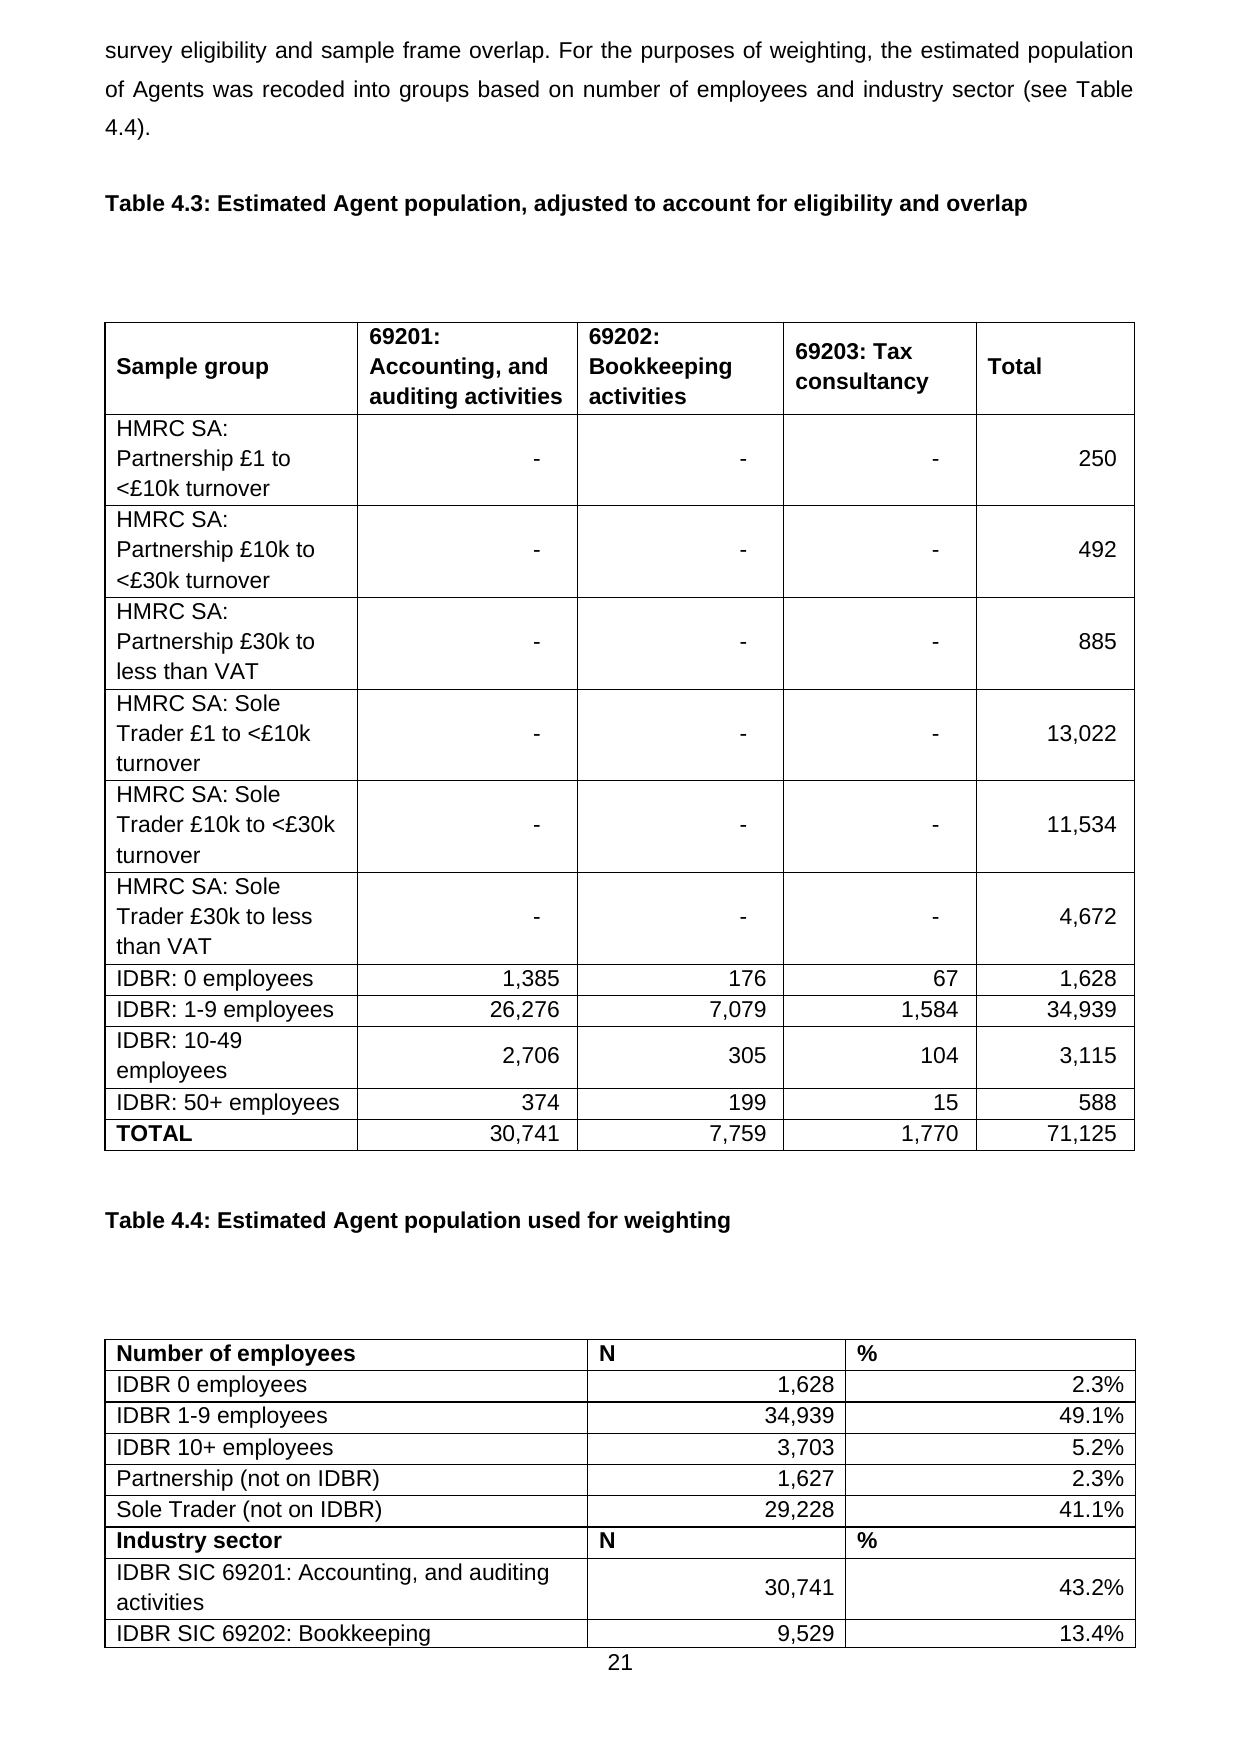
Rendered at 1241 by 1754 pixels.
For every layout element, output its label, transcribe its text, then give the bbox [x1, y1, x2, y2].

table_cell HMRC SA: Partnership £30k to less than VAT [106, 598, 357, 688]
table_cell 1,770 [784, 1120, 976, 1150]
table_cell - [784, 598, 976, 688]
table_cell - [578, 781, 783, 872]
table_cell 5.2% [846, 1434, 1135, 1464]
table_cell - [358, 506, 577, 597]
table_cell - [784, 690, 976, 780]
table_header 69203: Tax consultancy [784, 323, 976, 413]
table_cell 1,628 [588, 1371, 845, 1401]
table_header 69201: Accounting, and auditing activities [358, 323, 577, 413]
table_cell 885 [977, 598, 1134, 688]
table_cell 104 [784, 1027, 976, 1087]
table_cell IDBR 0 employees [106, 1371, 587, 1401]
table_cell - [358, 781, 577, 872]
table_cell - [784, 873, 976, 963]
table_cell 2.3% [846, 1465, 1135, 1495]
text Table 4.4: Estimated Agent population used for weighting [105, 1207, 1135, 1317]
table_cell - [358, 690, 577, 780]
table_cell 1,627 [588, 1465, 845, 1495]
table_header N [588, 1340, 845, 1370]
table_cell - [578, 873, 783, 963]
table_cell IDBR: 1-9 employees [106, 996, 357, 1026]
table_cell IDBR SIC 69201: Accounting, and auditing activities [106, 1559, 587, 1619]
table_cell IDBR 10+ employees [106, 1434, 587, 1464]
table_cell Industry sector [106, 1528, 587, 1558]
table_header Number of employees [106, 1340, 587, 1370]
table_header 69202: Bookkeeping activities [578, 323, 783, 413]
table_cell 7,759 [578, 1120, 783, 1150]
table_cell Partnership (not on IDBR) [106, 1465, 587, 1495]
table_cell 305 [578, 1027, 783, 1087]
table_cell - [578, 415, 783, 505]
table_cell 374 [358, 1089, 577, 1119]
table_cell IDBR: 50+ employees [106, 1089, 357, 1119]
table_cell 34,939 [977, 996, 1134, 1026]
table_cell HMRC SA: Sole Trader £30k to less than VAT [106, 873, 357, 963]
table_cell 4,672 [977, 873, 1134, 963]
table_cell - [578, 690, 783, 780]
table_cell % [846, 1528, 1135, 1558]
table_cell 588 [977, 1089, 1134, 1119]
table_cell 492 [977, 506, 1134, 597]
table_cell 1,584 [784, 996, 976, 1026]
table_cell 13.4% [846, 1620, 1135, 1647]
table_cell IDBR: 10-49 employees [106, 1027, 357, 1087]
table_cell 34,939 [588, 1403, 845, 1433]
table_cell HMRC SA: Sole Trader £1 to <£10k turnover [106, 690, 357, 780]
table_cell 3,115 [977, 1027, 1134, 1087]
table_cell - [358, 415, 577, 505]
table_cell - [784, 506, 976, 597]
table_header Sample group [106, 323, 357, 413]
table_cell - [358, 873, 577, 963]
table_cell N [588, 1528, 845, 1558]
table_cell 250 [977, 415, 1134, 505]
table_cell TOTAL [106, 1120, 357, 1150]
table_cell IDBR 1-9 employees [106, 1403, 587, 1433]
table_cell 2.3% [846, 1371, 1135, 1401]
table_cell 41.1% [846, 1496, 1135, 1526]
table_cell 2,706 [358, 1027, 577, 1087]
table_cell 7,079 [578, 996, 783, 1026]
table_cell 11,534 [977, 781, 1134, 872]
text Table 4.3: Estimated Agent population, adjusted to account for eligibility and overlap [105, 190, 1135, 300]
table_cell - [784, 415, 976, 505]
table_cell 176 [578, 965, 783, 995]
table_cell 30,741 [358, 1120, 577, 1150]
text survey eligibility and sample frame overlap. For the purposes of weighting, the estimated population of Agents was recoded into groups based on number of employees and industry sector (see Table 4.4). [105, 37, 1135, 148]
table_cell 13,022 [977, 690, 1134, 780]
table_cell Sole Trader (not on IDBR) [106, 1496, 587, 1526]
table_cell HMRC SA: Partnership £1 to <£10k turnover [106, 415, 357, 505]
table_cell 1,628 [977, 965, 1134, 995]
table_cell 29,228 [588, 1496, 845, 1526]
table_cell - [784, 781, 976, 872]
table_cell 30,741 [588, 1559, 845, 1619]
table_cell - [578, 506, 783, 597]
table_header Total [977, 323, 1134, 413]
table_cell 3,703 [588, 1434, 845, 1464]
table_cell 9,529 [588, 1620, 845, 1647]
table_cell 67 [784, 965, 976, 995]
table_cell 43.2% [846, 1559, 1135, 1619]
table_cell HMRC SA: Sole Trader £10k to <£30k turnover [106, 781, 357, 872]
table_cell - [358, 598, 577, 688]
table_cell - [578, 598, 783, 688]
table_cell IDBR: 0 employees [106, 965, 357, 995]
table_cell 15 [784, 1089, 976, 1119]
table_cell 26,276 [358, 996, 577, 1026]
table_header % [846, 1340, 1135, 1370]
table_cell 199 [578, 1089, 783, 1119]
table_cell 49.1% [846, 1403, 1135, 1433]
table_cell IDBR SIC 69202: Bookkeeping [106, 1620, 587, 1647]
table_cell HMRC SA: Partnership £10k to <£30k turnover [106, 506, 357, 597]
table_cell 1,385 [358, 965, 577, 995]
table_cell 71,125 [977, 1120, 1134, 1150]
